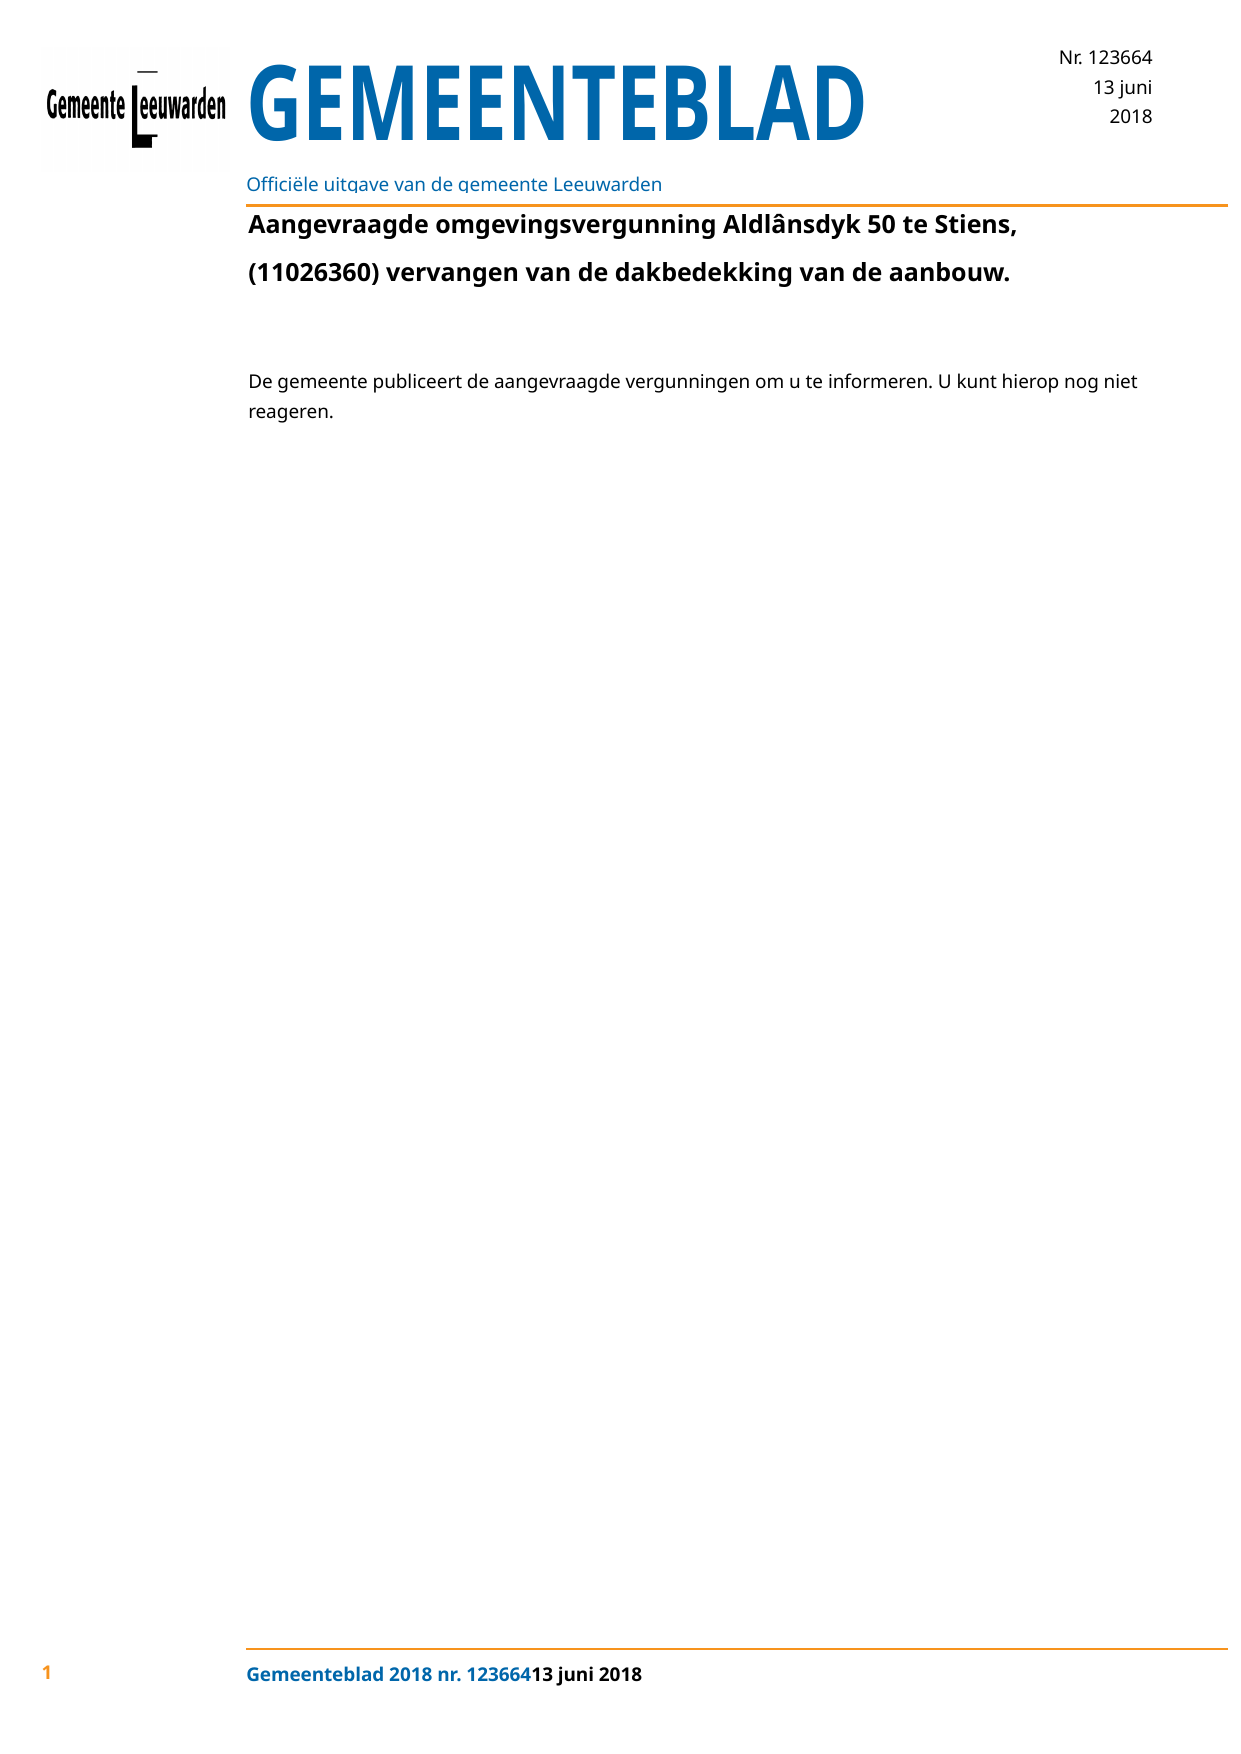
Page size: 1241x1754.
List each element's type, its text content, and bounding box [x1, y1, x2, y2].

text Aangevraagde omgevingsvergunning Aldlânsdyk 50 te Stiens, (11026360) vervangen van de dakbedekking van de aanbouw. [248, 207, 1152, 288]
text De gemeente publiceert de aangevraagde vergunningen om u te informeren. U kunt hierop nog niet reageren. [248, 368, 1152, 424]
picture [41, 47, 231, 172]
